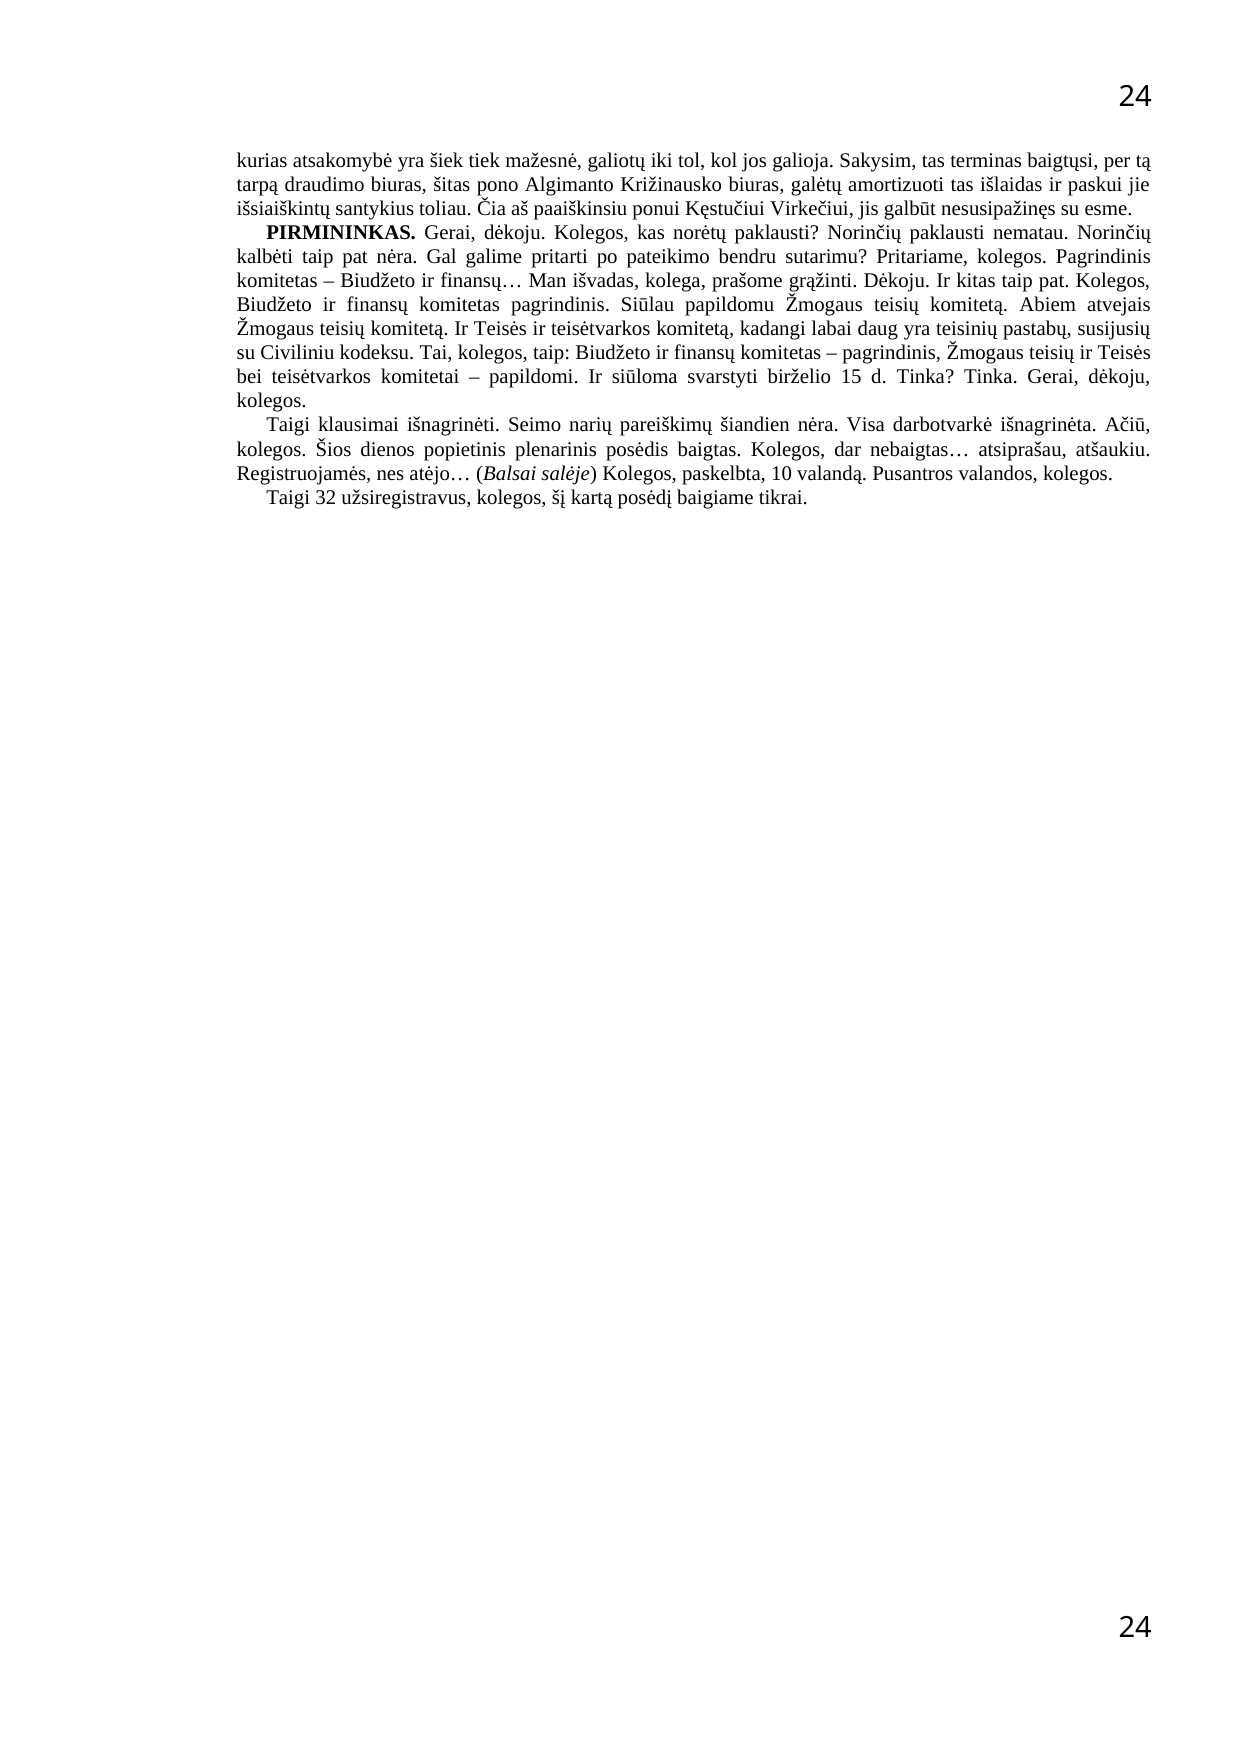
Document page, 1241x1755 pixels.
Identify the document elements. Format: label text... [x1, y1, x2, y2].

text Taigi klausimai išnagrinėti. Seimo narių pareiškimų šiandien nėra. Visa darbotvarkė išnagrinėta. Ačiū, kolegos. Šios dienos popietinis plenarinis posėdis baigtas. Kolegos, dar nebaigtas… atsiprašau, atšaukiu. Registruojamės, nes atėjo… (Balsai salėje) Kolegos, paskelbta, 10 valandą. Pusantros valandos, kolegos. [236, 412, 1152, 484]
text PIRMININKAS. Gerai, dėkoju. Kolegos, kas norėtų paklausti? Norinčių paklausti nematau. Norinčių kalbėti taip pat nėra. Gal galime pritarti po pateikimo bendru sutarimu? Pritariame, kolegos. Pagrindinis komitetas – Biudžeto ir finansų… Man išvadas, kolega, prašome grąžinti. Dėkoju. Ir kitas taip pat. Kolegos, Biudžeto ir finansų komitetas pagrindinis. Siūlau papildomu Žmogaus teisių komitetą. Abiem atvejais Žmogaus teisių komitetą. Ir Teisės ir teisėtvarkos komitetą, kadangi labai daug yra teisinių pastabų, susijusių su Civiliniu kodeksu. Tai, kolegos, taip: Biudžeto ir finansų komitetas – pagrindinis, Žmogaus teisių ir Teisės bei teisėtvarkos komitetai – papildomi. Ir siūloma svarstyti birželio 15 d. Tinka? Tinka. Gerai, dėkoju, kolegos. [236, 220, 1152, 412]
text Taigi 32 užsiregistravus, kolegos, šį kartą posėdį baigiame tikrai. [236, 484, 1152, 509]
text kurias atsakomybė yra šiek tiek mažesnė, galiotų iki tol, kol jos galioja. Sakysim, tas terminas baigtųsi, per tą tarpą draudimo biuras, šitas pono Algimanto Križinausko biuras, galėtų amortizuoti tas išlaidas ir paskui jie išsiaiškintų santykius toliau. Čia aš paaiškinsiu ponui Kęstučiui Virkečiui, jis galbūt nesusipažinęs su esme. [236, 148, 1152, 220]
